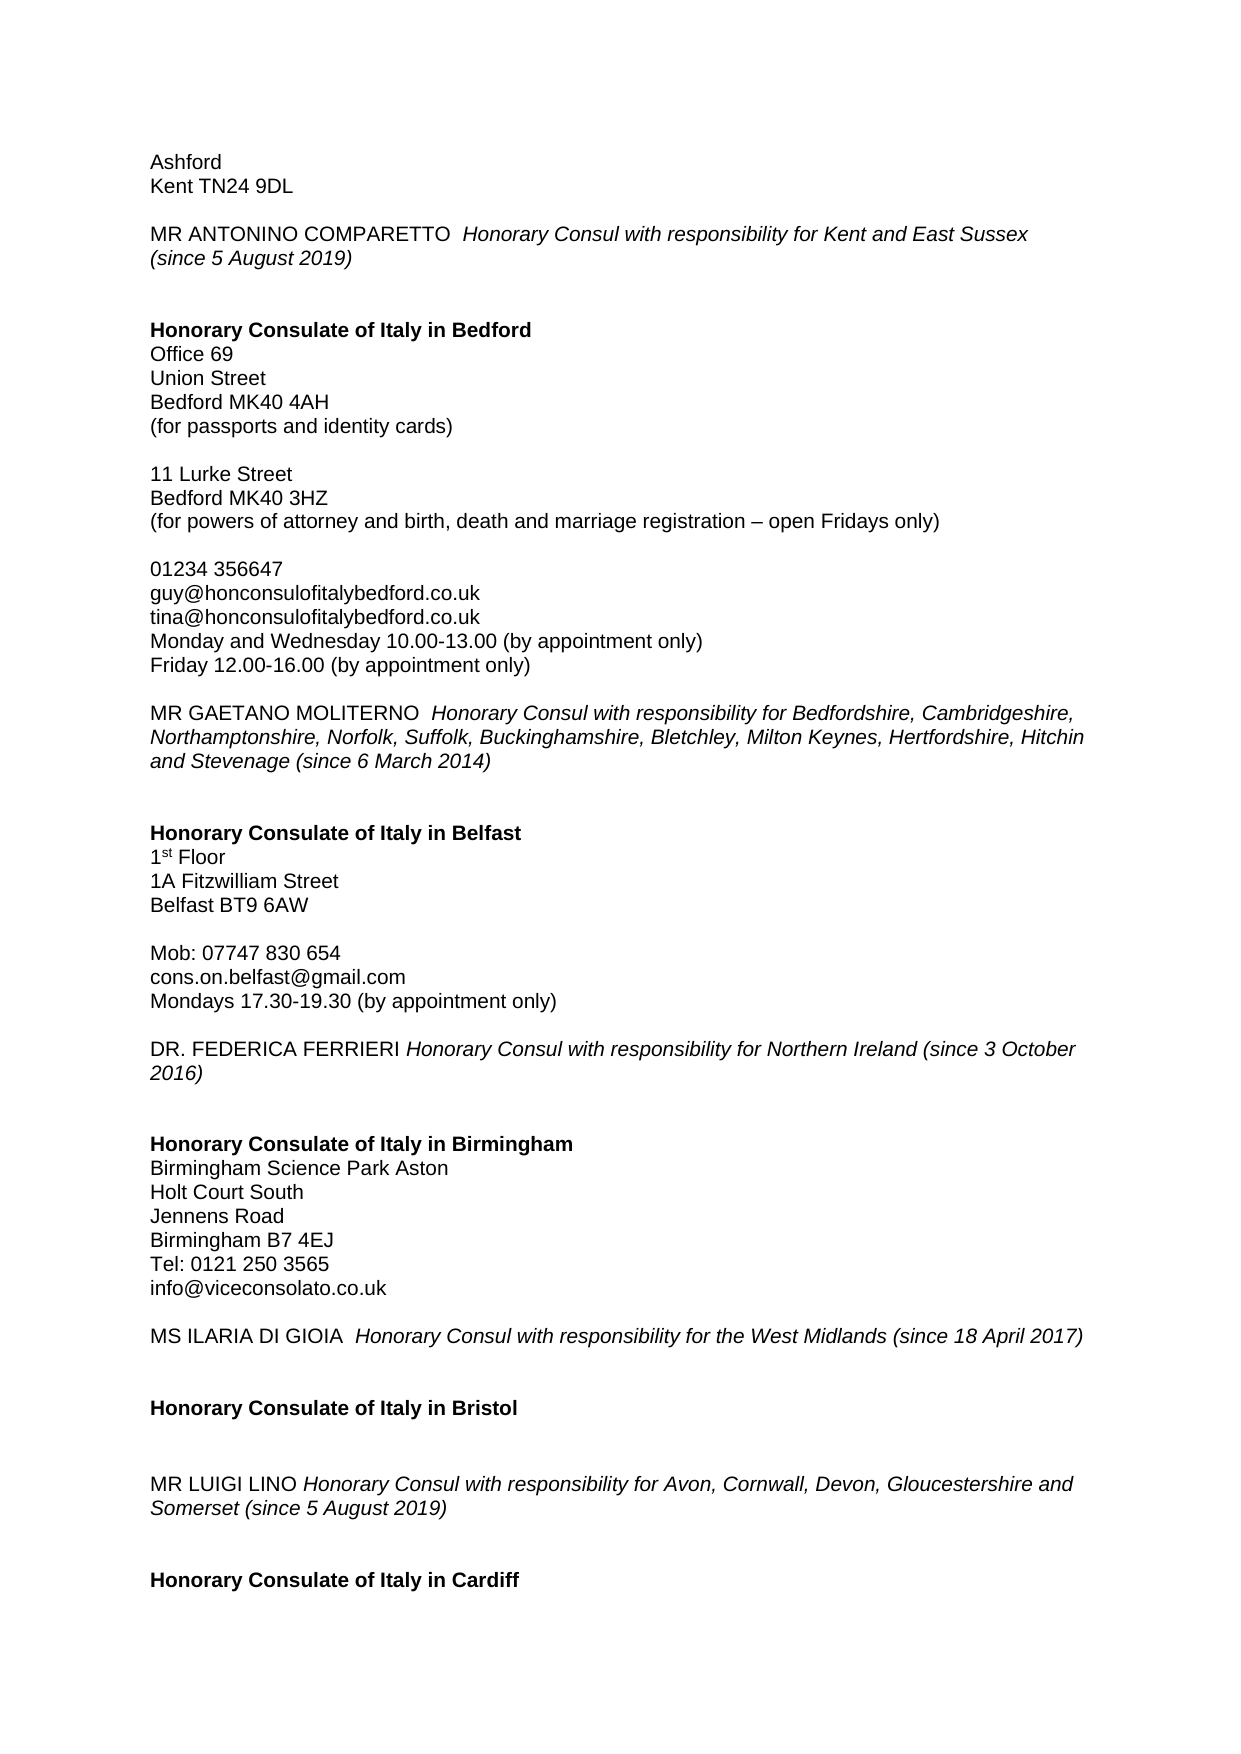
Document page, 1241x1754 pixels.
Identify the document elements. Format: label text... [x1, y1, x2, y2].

text Birmingham B7 4EJ [150, 1228, 1090, 1252]
text Mondays 17.30-19.30 (by appointment only) [150, 988, 1090, 1012]
text Honorary Consulate of Italy in Belfast [150, 821, 1090, 845]
text Honorary Consulate of Italy in Birmingham [150, 1132, 1090, 1156]
text Honorary Consulate of Italy in Bristol [150, 1396, 1090, 1420]
text 01234 356647 [150, 557, 1090, 581]
text Holt Court South [150, 1180, 1090, 1204]
text 1st Floor [150, 845, 1090, 869]
text Honorary Consulate of Italy in Cardiff [150, 1568, 1090, 1592]
text 11 Lurke Street [150, 461, 1090, 485]
text (for passports and identity cards) [150, 413, 1090, 437]
text tina@honconsulofitalybedford.co.uk [150, 605, 1090, 629]
text Mob: 07747 830 654 [150, 941, 1090, 964]
text 1A Fitzwilliam Street [150, 869, 1090, 893]
text Kent TN24 9DL [150, 174, 1090, 198]
text Office 69 [150, 342, 1090, 366]
text Bedford MK40 3HZ [150, 485, 1090, 509]
text MR GAETANO MOLITERNO Honorary Consul with responsibility for Bedfordshire, Cambridgeshire, Northamptonshire, Norfolk, Suffolk, Buckinghamshire, Bletchley, Milton Keynes, Hertfordshire, Hitchin and Stevenage (since 6 March 2014) [150, 701, 1090, 773]
text Tel: 0121 250 3565 [150, 1252, 1090, 1276]
text Friday 12.00-16.00 (by appointment only) [150, 653, 1090, 677]
text Ashford [150, 150, 1090, 174]
text cons.on.belfast@gmail.com [150, 964, 1090, 988]
text (for powers of attorney and birth, death and marriage registration – open Fridays only) [150, 509, 1090, 533]
text Union Street [150, 366, 1090, 389]
text guy@honconsulofitalybedford.co.uk [150, 581, 1090, 605]
text info@viceconsolato.co.uk [150, 1276, 1090, 1300]
text MR LUIGI LINO Honorary Consul with responsibility for Avon, Cornwall, Devon, Gloucestershire and Somerset (since 5 August 2019) [150, 1472, 1090, 1520]
text Honorary Consulate of Italy in Bedford [150, 318, 1090, 342]
text DR. FEDERICA FERRIERI Honorary Consul with responsibility for Northern Ireland (since 3 October 2016) [150, 1036, 1090, 1084]
text MR ANTONINO COMPARETTO Honorary Consul with responsibility for Kent and East Sussex (since 5 August 2019) [150, 222, 1090, 270]
text Bedford MK40 4AH [150, 389, 1090, 413]
text Birmingham Science Park Aston [150, 1156, 1090, 1180]
text Monday and Wednesday 10.00-13.00 (by appointment only) [150, 629, 1090, 653]
text Jennens Road [150, 1204, 1090, 1228]
text MS ILARIA DI GIOIA Honorary Consul with responsibility for the West Midlands (since 18 April 2017) [150, 1324, 1090, 1348]
text Belfast BT9 6AW [150, 893, 1090, 917]
